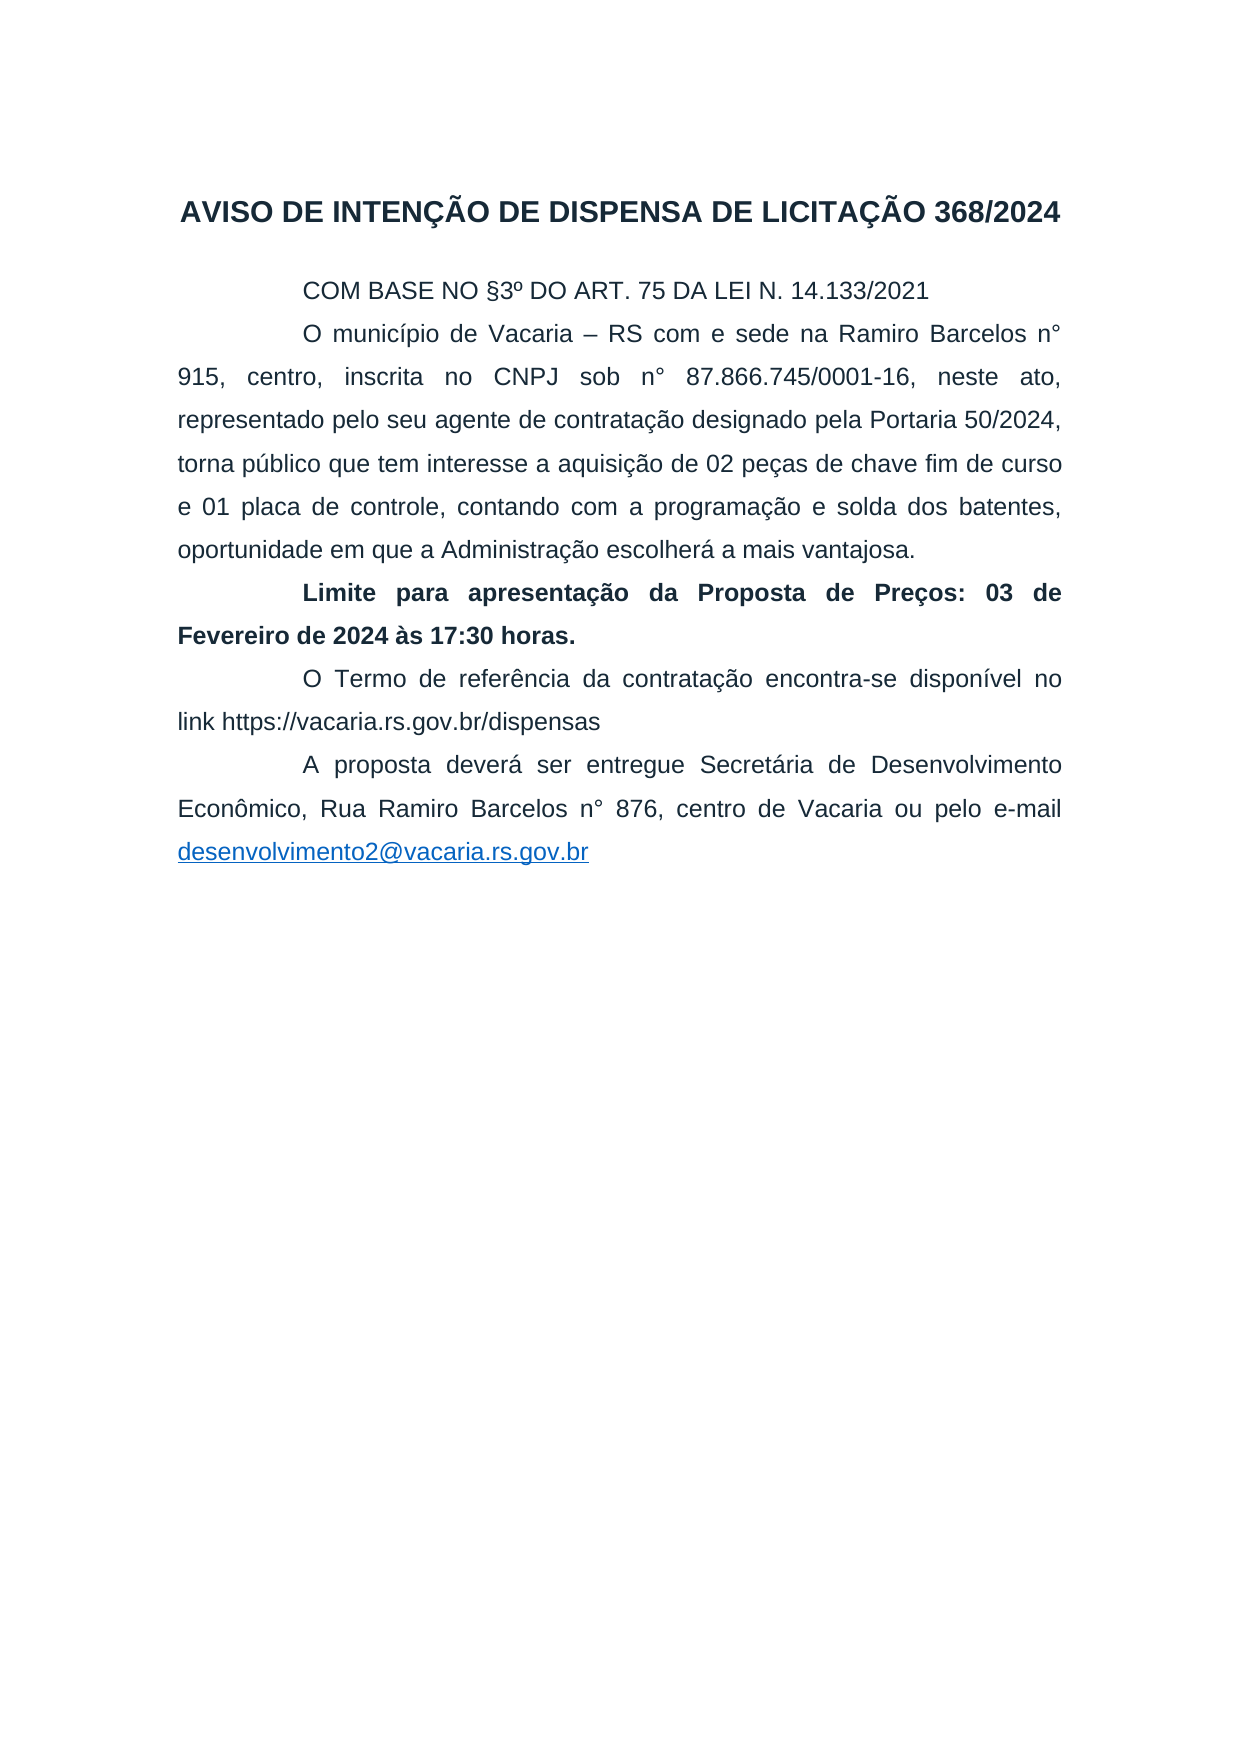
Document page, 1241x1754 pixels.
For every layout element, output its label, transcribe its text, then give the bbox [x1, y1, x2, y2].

text A proposta deverá ser entregue Secretária de Desenvolvimento Econômico, Rua Ramiro Barcelos n° 876, centro de Vacaria ou pelo e-mail desenvolvimento2@vacaria.rs.gov.br [177, 751, 1063, 866]
text Limite para apresentação da Proposta de Preços: 03 de Fevereiro de 2024 às 17:30 horas. [177, 578, 1063, 650]
text COM BASE NO §3º DO ART. 75 DA LEI N. 14.133/2021 [177, 276, 1063, 305]
text O município de Vacaria – RS com e sede na Ramiro Barcelos n° 915, centro, inscrita no CNPJ sob n° 87.866.745/0001-16, neste ato, representado pelo seu agente de contratação designado pela Portaria 50/2024, torna público que tem interesse a aquisição de 02 peças de chave fim de curso e 01 placa de controle, contando com a programação e solda dos batentes, oportunidade em que a Administração escolherá a mais vantajosa. [177, 319, 1063, 564]
text O Termo de referência da contratação encontra-se disponível no link https://vacaria.rs.gov.br/dispensas [177, 664, 1063, 736]
text AVISO DE INTENÇÃO DE DISPENSA DE LICITAÇÃO 368/2024 [177, 194, 1063, 229]
